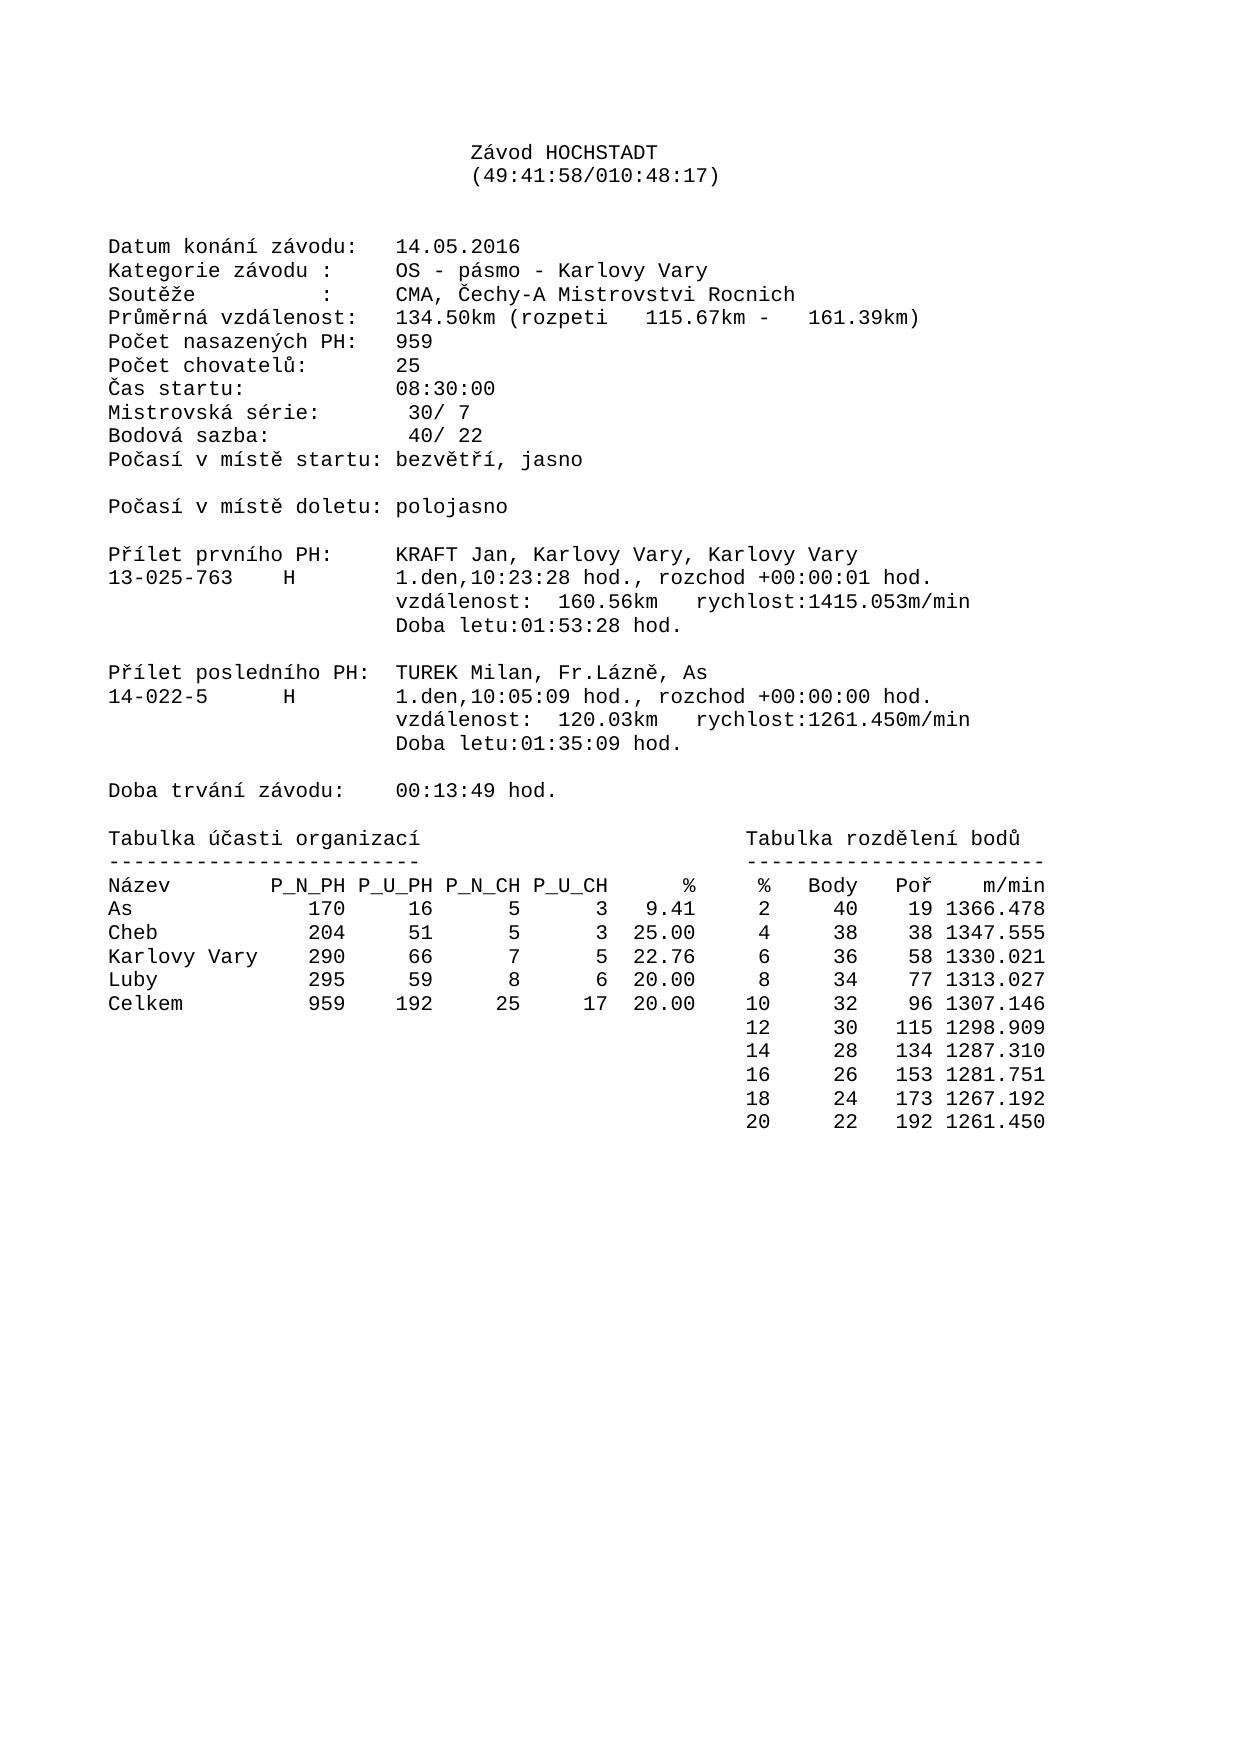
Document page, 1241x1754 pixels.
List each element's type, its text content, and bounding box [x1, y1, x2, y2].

text (49:41:58/010:48:17) [95, 165, 1141, 189]
text Průměrná vzdálenost: 134.50km (rozpeti 115.67km - 161.39km) [95, 307, 1141, 331]
text Závod HOCHSTADT [95, 142, 1141, 165]
text Kategorie závodu : OS - pásmo - Karlovy Vary [95, 260, 1141, 284]
text Soutěže : CMA, Čechy-A Mistrovstvi Rocnich [95, 284, 1141, 307]
text Doba trvání závodu: 00:13:49 hod. [95, 780, 1141, 804]
text Doba letu:01:35:09 hod. [95, 733, 1141, 757]
text 13-025-763 H 1.den,10:23:28 hod., rozchod +00:00:01 hod. [95, 567, 1141, 591]
text Tabulka účasti organizací Tabulka rozdělení bodů [95, 827, 1141, 851]
text Přílet prvního PH: KRAFT Jan, Karlovy Vary, Karlovy Vary [95, 544, 1141, 567]
text 20 22 192 1261.450 [95, 1111, 1141, 1135]
text As 170 16 5 3 9.41 2 40 19 1366.478 [95, 898, 1141, 922]
text vzdálenost: 160.56km rychlost:1415.053m/min [95, 591, 1141, 615]
text ------------------------- ------------------------ [95, 851, 1141, 875]
text 14 28 134 1287.310 [95, 1040, 1141, 1064]
text 14-022-5 H 1.den,10:05:09 hod., rozchod +00:00:00 hod. [95, 686, 1141, 709]
text Cheb 204 51 5 3 25.00 4 38 38 1347.555 [95, 922, 1141, 946]
text Počet chovatelů: 25 [95, 354, 1141, 378]
text Doba letu:01:53:28 hod. [95, 615, 1141, 638]
text Datum konání závodu: 14.05.2016 [95, 236, 1141, 260]
text Počet nasazených PH: 959 [95, 331, 1141, 354]
text Počasí v místě doletu: polojasno [95, 496, 1141, 520]
text Mistrovská série: 30/ 7 [95, 402, 1141, 426]
text Přílet posledního PH: TUREK Milan, Fr.Lázně, As [95, 662, 1141, 686]
text Počasí v místě startu: bezvětří, jasno [95, 449, 1141, 473]
text 16 26 153 1281.751 [95, 1064, 1141, 1088]
text vzdálenost: 120.03km rychlost:1261.450m/min [95, 709, 1141, 733]
text Název P_N_PH P_U_PH P_N_CH P_U_CH % % Body Poř m/min [95, 875, 1141, 898]
text Čas startu: 08:30:00 [95, 378, 1141, 402]
text Celkem 959 192 25 17 20.00 10 32 96 1307.146 [95, 993, 1141, 1017]
text Bodová sazba: 40/ 22 [95, 426, 1141, 449]
text 12 30 115 1298.909 [95, 1017, 1141, 1040]
text Luby 295 59 8 6 20.00 8 34 77 1313.027 [95, 969, 1141, 993]
text 18 24 173 1267.192 [95, 1088, 1141, 1111]
text Karlovy Vary 290 66 7 5 22.76 6 36 58 1330.021 [95, 946, 1141, 969]
